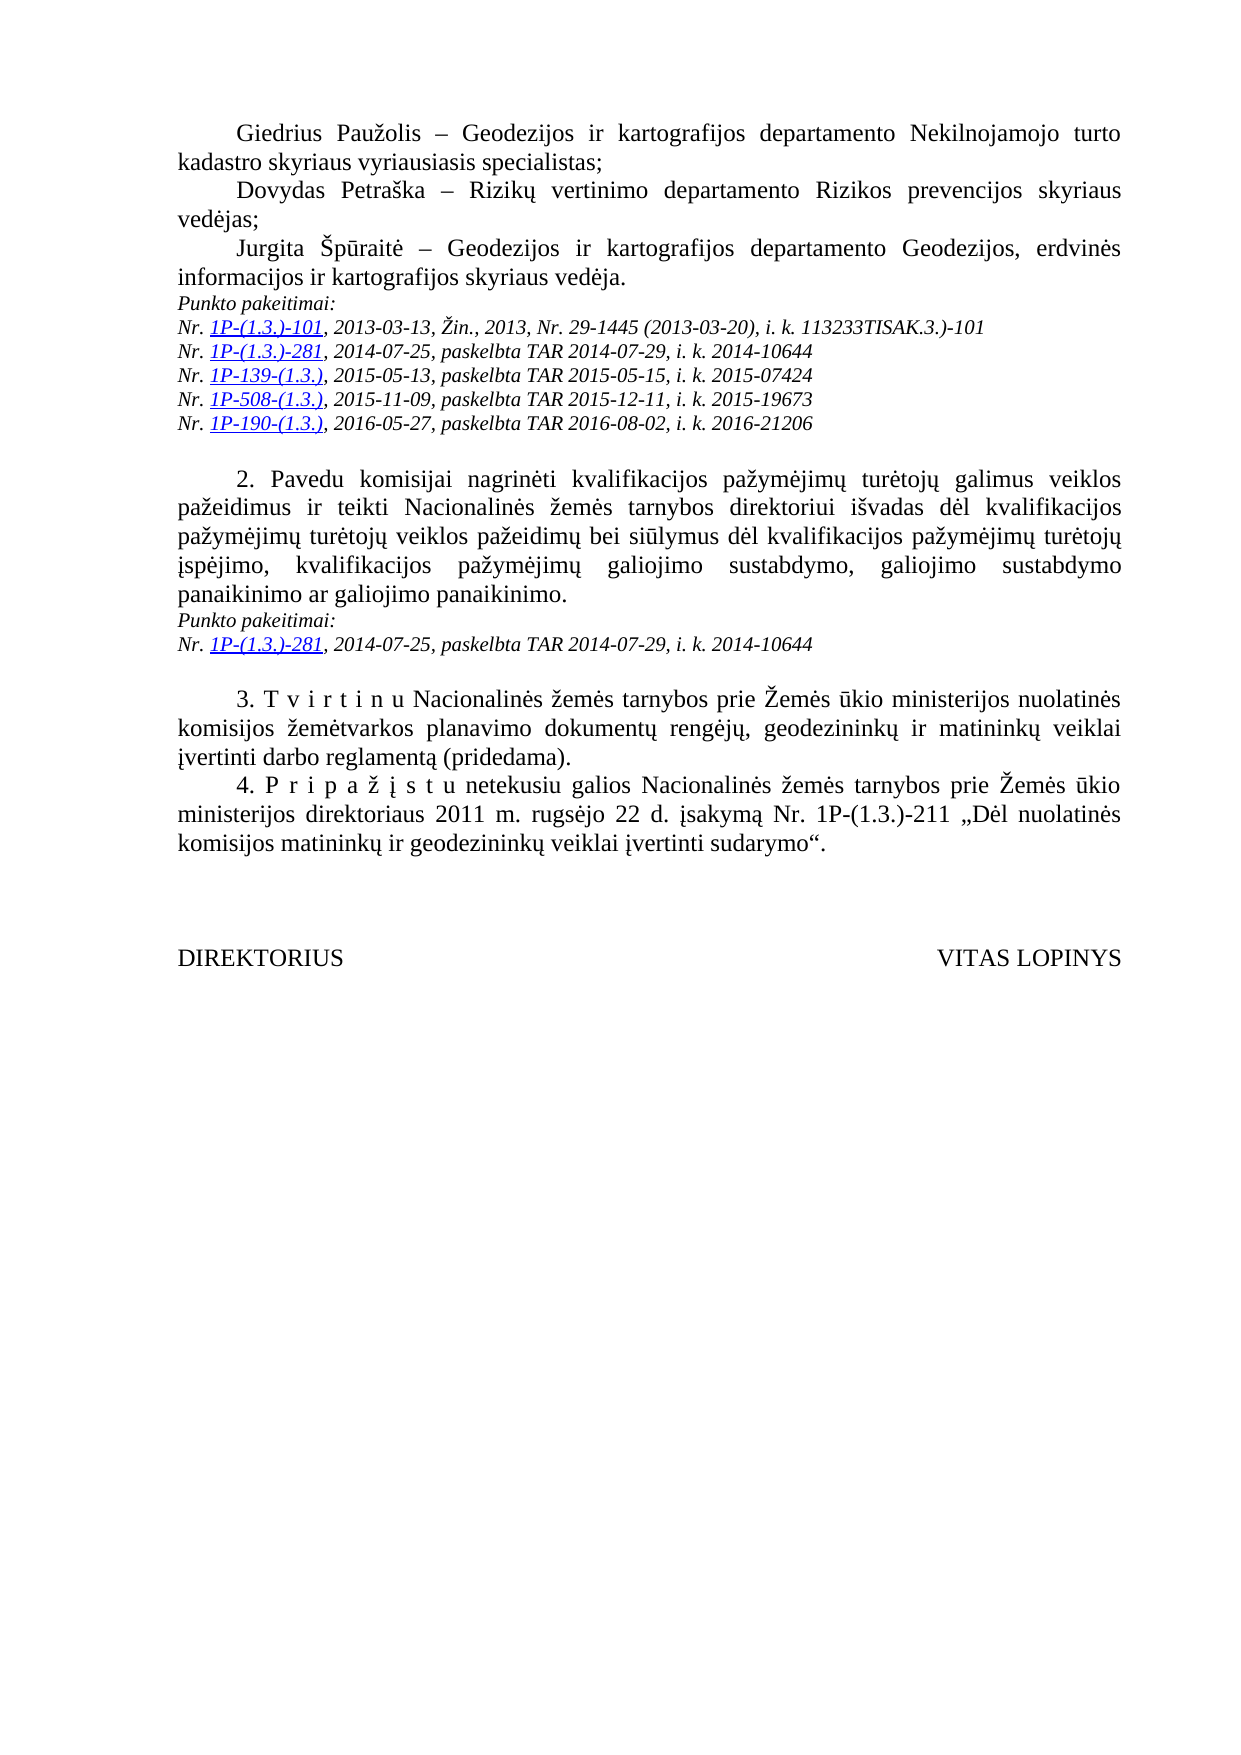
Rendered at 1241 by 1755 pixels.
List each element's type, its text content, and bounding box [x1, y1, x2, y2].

text Giedrius Paužolis – Geodezijos ir kartografijos departamento Nekilnojamojo turto kadastro skyriaus vyriausiasis specialistas; [177, 118, 1122, 176]
text Punkto pakeitimai: [177, 291, 1122, 315]
text 4. P r i p a ž į s t u netekusiu galios Nacionalinės žemės tarnybos prie Žemės ūkio ministerijos direktoriaus 2011 m. rugsėjo 22 d. įsakymą Nr. 1P-(1.3.)-211 „Dėl nuolatinės komisijos matininkų ir geodezininkų veiklai įvertinti sudarymo“. [177, 771, 1122, 857]
text Nr. 1P-508-(1.3.), 2015-11-09, paskelbta TAR 2015-12-11, i. k. 2015-19673 [177, 387, 1122, 411]
text Nr. 1P-(1.3.)-281, 2014-07-25, paskelbta TAR 2014-07-29, i. k. 2014-10644 [177, 339, 1122, 363]
text Punkto pakeitimai: [177, 607, 1122, 632]
text Direktorius Vitas Lopinys [177, 943, 1122, 972]
text Jurgita Špūraitė – Geodezijos ir kartografijos departamento Geodezijos, erdvinės informacijos ir kartografijos skyriaus vedėja. [177, 233, 1122, 291]
text 2. Pavedu komisijai nagrinėti kvalifikacijos pažymėjimų turėtojų galimus veiklos pažeidimus ir teikti Nacionalinės žemės tarnybos direktoriui išvadas dėl kvalifikacijos pažymėjimų turėtojų veiklos pažeidimų bei siūlymus dėl kvalifikacijos pažymėjimų turėtojų įspėjimo, kvalifikacijos pažymėjimų galiojimo sustabdymo, galiojimo sustabdymo panaikinimo ar galiojimo panaikinimo. [177, 464, 1122, 607]
text Nr. 1P-(1.3.)-101, 2013-03-13, Žin., 2013, Nr. 29-1445 (2013-03-20), i. k. 113233TISAK.3.)-101 [177, 315, 1122, 339]
text 3. T v i r t i n u Nacionalinės žemės tarnybos prie Žemės ūkio ministerijos nuolatinės komisijos žemėtvarkos planavimo dokumentų rengėjų, geodezininkų ir matininkų veiklai įvertinti darbo reglamentą (pridedama). [177, 684, 1122, 771]
text Nr. 1P-139-(1.3.), 2015-05-13, paskelbta TAR 2015-05-15, i. k. 2015-07424 [177, 363, 1122, 387]
text Nr. 1P-(1.3.)-281, 2014-07-25, paskelbta TAR 2014-07-29, i. k. 2014-10644 [177, 632, 1122, 656]
text Nr. 1P-190-(1.3.), 2016-05-27, paskelbta TAR 2016-08-02, i. k. 2016-21206 [177, 411, 1122, 435]
text Dovydas Petraška – Rizikų vertinimo departamento Rizikos prevencijos skyriaus vedėjas; [177, 176, 1122, 233]
